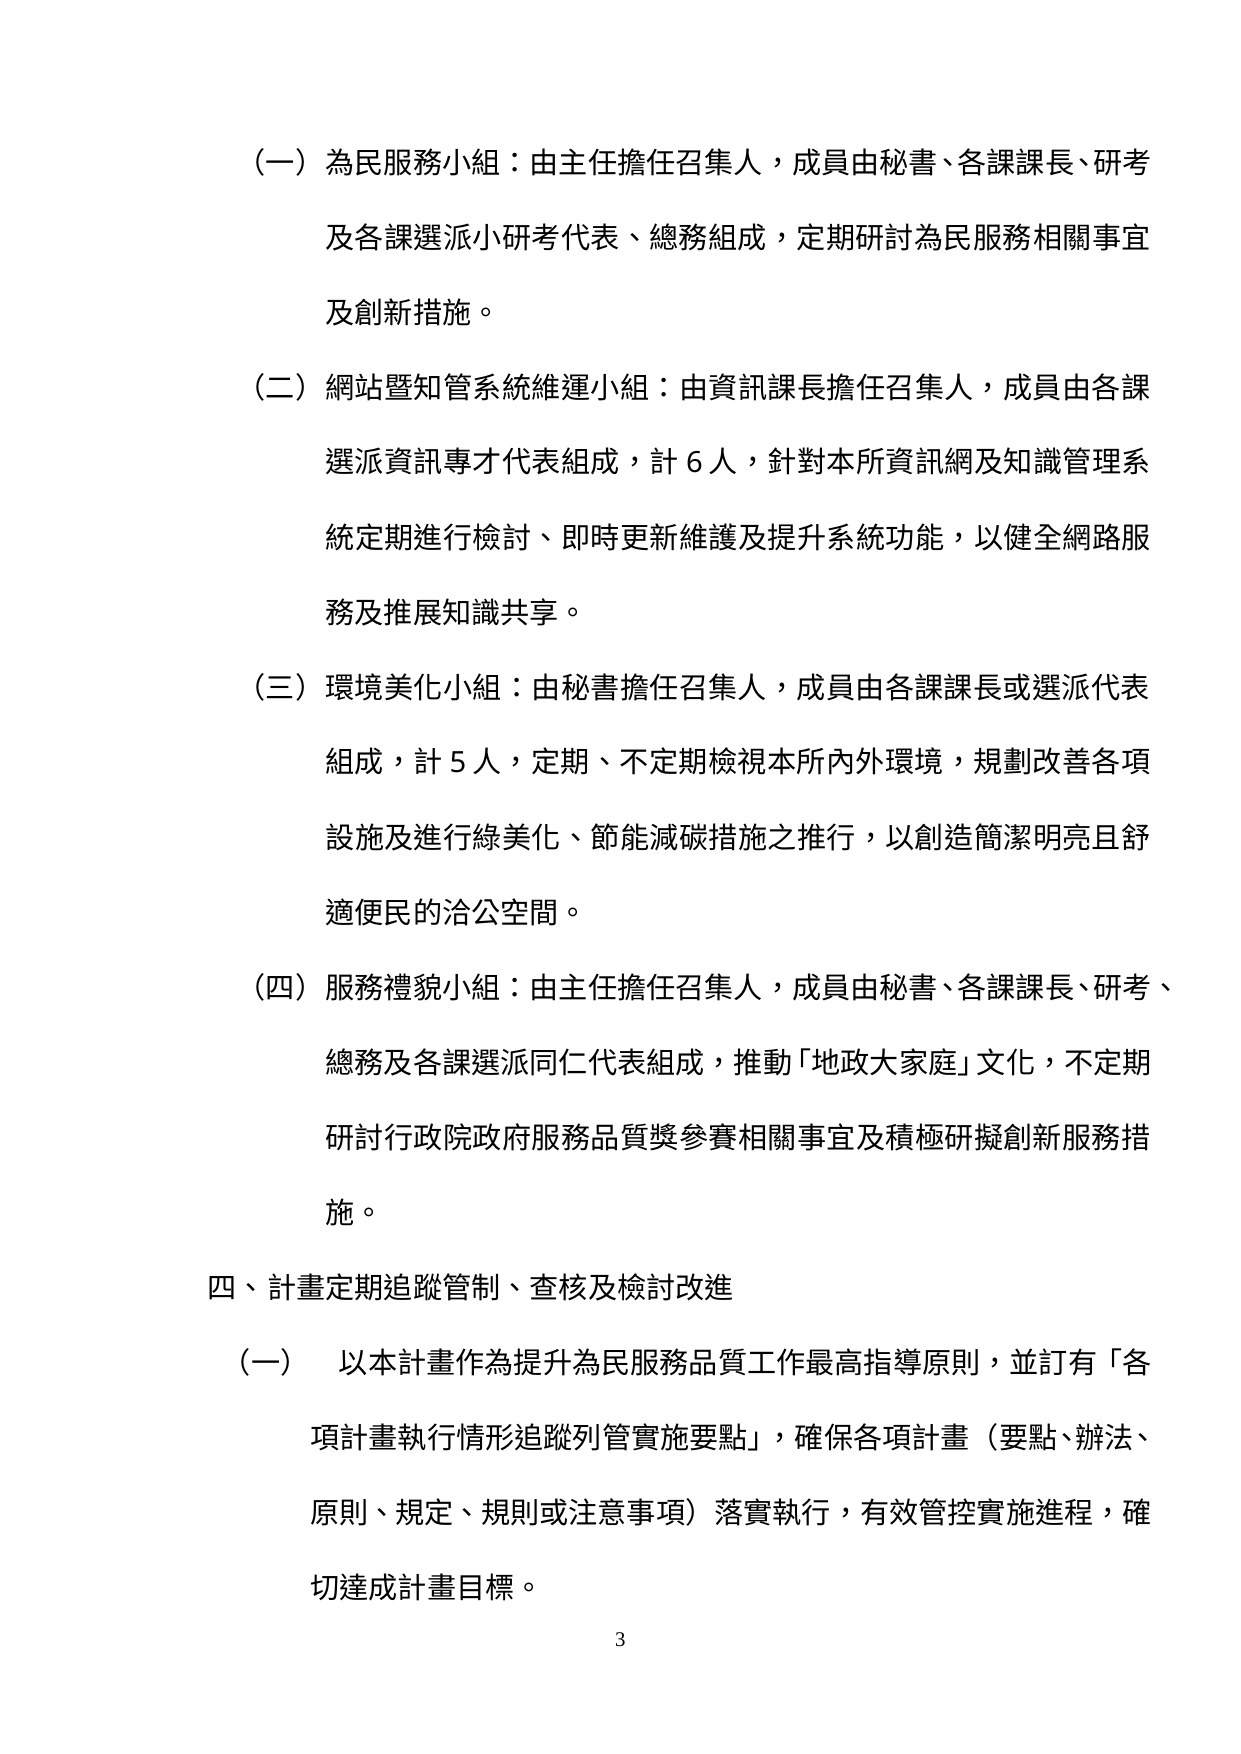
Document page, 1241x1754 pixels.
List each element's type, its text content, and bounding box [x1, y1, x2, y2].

list 計畫定期追蹤管制、查核及檢討改進 [207, 1248, 1152, 1323]
list 網站暨知管系統維運小組：由資訊課長擔任召集人，成員由各課選派資訊專才代表組成，計6人，針對本所資訊網及知識管理系統定期進行檢討、即時更新維護及提升系統功能，以健全網路服務及推展知識共享。 [236, 348, 1152, 648]
list 以本計畫作為提升為民服務品質工作最高指導原則，並訂有「各項計畫執行情形追蹤列管實施要點」，確保各項計畫（要點、辦法、原則、規定、規則或注意事項）落實執行，有效管控實施進程，確切達成計畫目標。 [222, 1323, 1152, 1623]
list 為民服務小組：由主任擔任召集人，成員由秘書、各課課長、研考及各課選派小研考代表、總務組成，定期研討為民服務相關事宜及創新措施。 [236, 123, 1152, 348]
list 環境美化小組：由秘書擔任召集人，成員由各課課長或選派代表組成，計5人，定期、不定期檢視本所內外環境，規劃改善各項設施及進行綠美化、節能減碳措施之推行，以創造簡潔明亮且舒適便民的洽公空間。 [236, 648, 1152, 948]
list 服務禮貌小組：由主任擔任召集人，成員由秘書、各課課長、研考、總務及各課選派同仁代表組成，推動「地政大家庭」文化，不定期研討行政院政府服務品質獎參賽相關事宜及積極研擬創新服務措施。 [236, 948, 1152, 1248]
